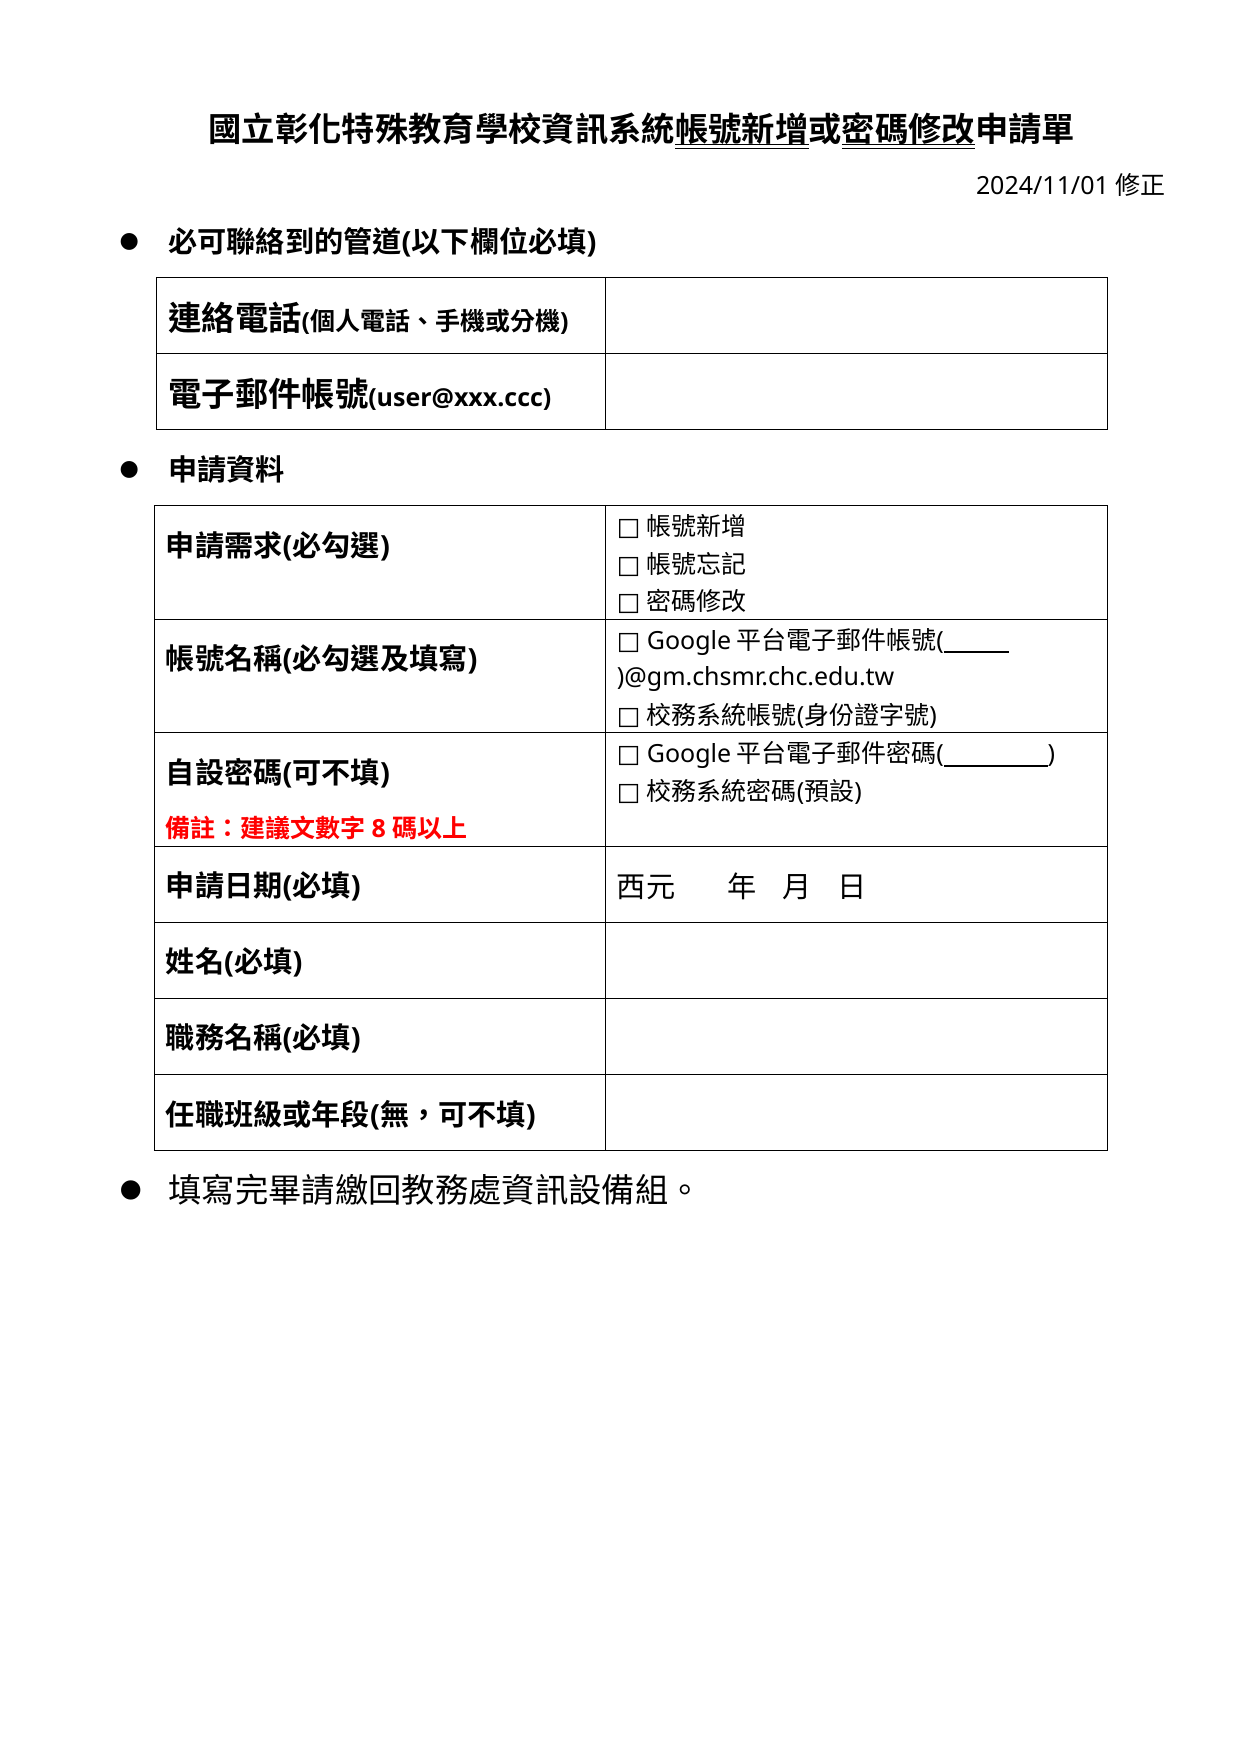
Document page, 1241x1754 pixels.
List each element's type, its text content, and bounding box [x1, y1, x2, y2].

table_header 申請需求(必勾選) [155, 506, 605, 619]
table_cell □ Google平台電子郵件密碼( ) □ 校務系統密碼(預設) [606, 733, 1107, 846]
table_cell □ Google平台電子郵件帳號( )@gm.chsmr.chc.edu.tw □ 校務系統帳號(身份證字號) [606, 620, 1107, 732]
table_cell [606, 999, 1107, 1074]
table_header □ 帳號新增 □ 帳號忘記 □ 密碼修改 [606, 506, 1107, 619]
table_cell [606, 1075, 1107, 1150]
table_header [606, 278, 1107, 353]
table_cell 職務名稱(必填) [155, 999, 605, 1074]
text 國立彰化特殊教育學校資訊系統帳號新增或密碼修改申請單 [118, 89, 1165, 164]
list 必可聯絡到的管道(以下欄位必填) [118, 202, 1165, 277]
table_cell [606, 354, 1107, 429]
list 填寫完畢請繳回教務處資訊設備組。 [118, 1151, 1165, 1226]
table_cell 任職班級或年段(無，可不填) [155, 1075, 605, 1150]
table_cell 帳號名稱(必勾選及填寫) [155, 620, 605, 732]
table_cell 西元 年 月 日 [606, 847, 1107, 922]
table_cell [606, 923, 1107, 998]
table_cell 申請日期(必填) [155, 847, 605, 922]
table_cell 自設密碼(可不填) 備註：建議文數字 8 碼以上 [155, 733, 605, 846]
table_cell 姓名(必填) [155, 923, 605, 998]
list 申請資料 [118, 430, 1165, 505]
text 2024/11/01 修正 [118, 164, 1165, 202]
table_cell 電子郵件帳號(user@xxx.ccc) [157, 354, 605, 429]
table_header 連絡電話(個人電話、手機或分機) [157, 278, 605, 353]
